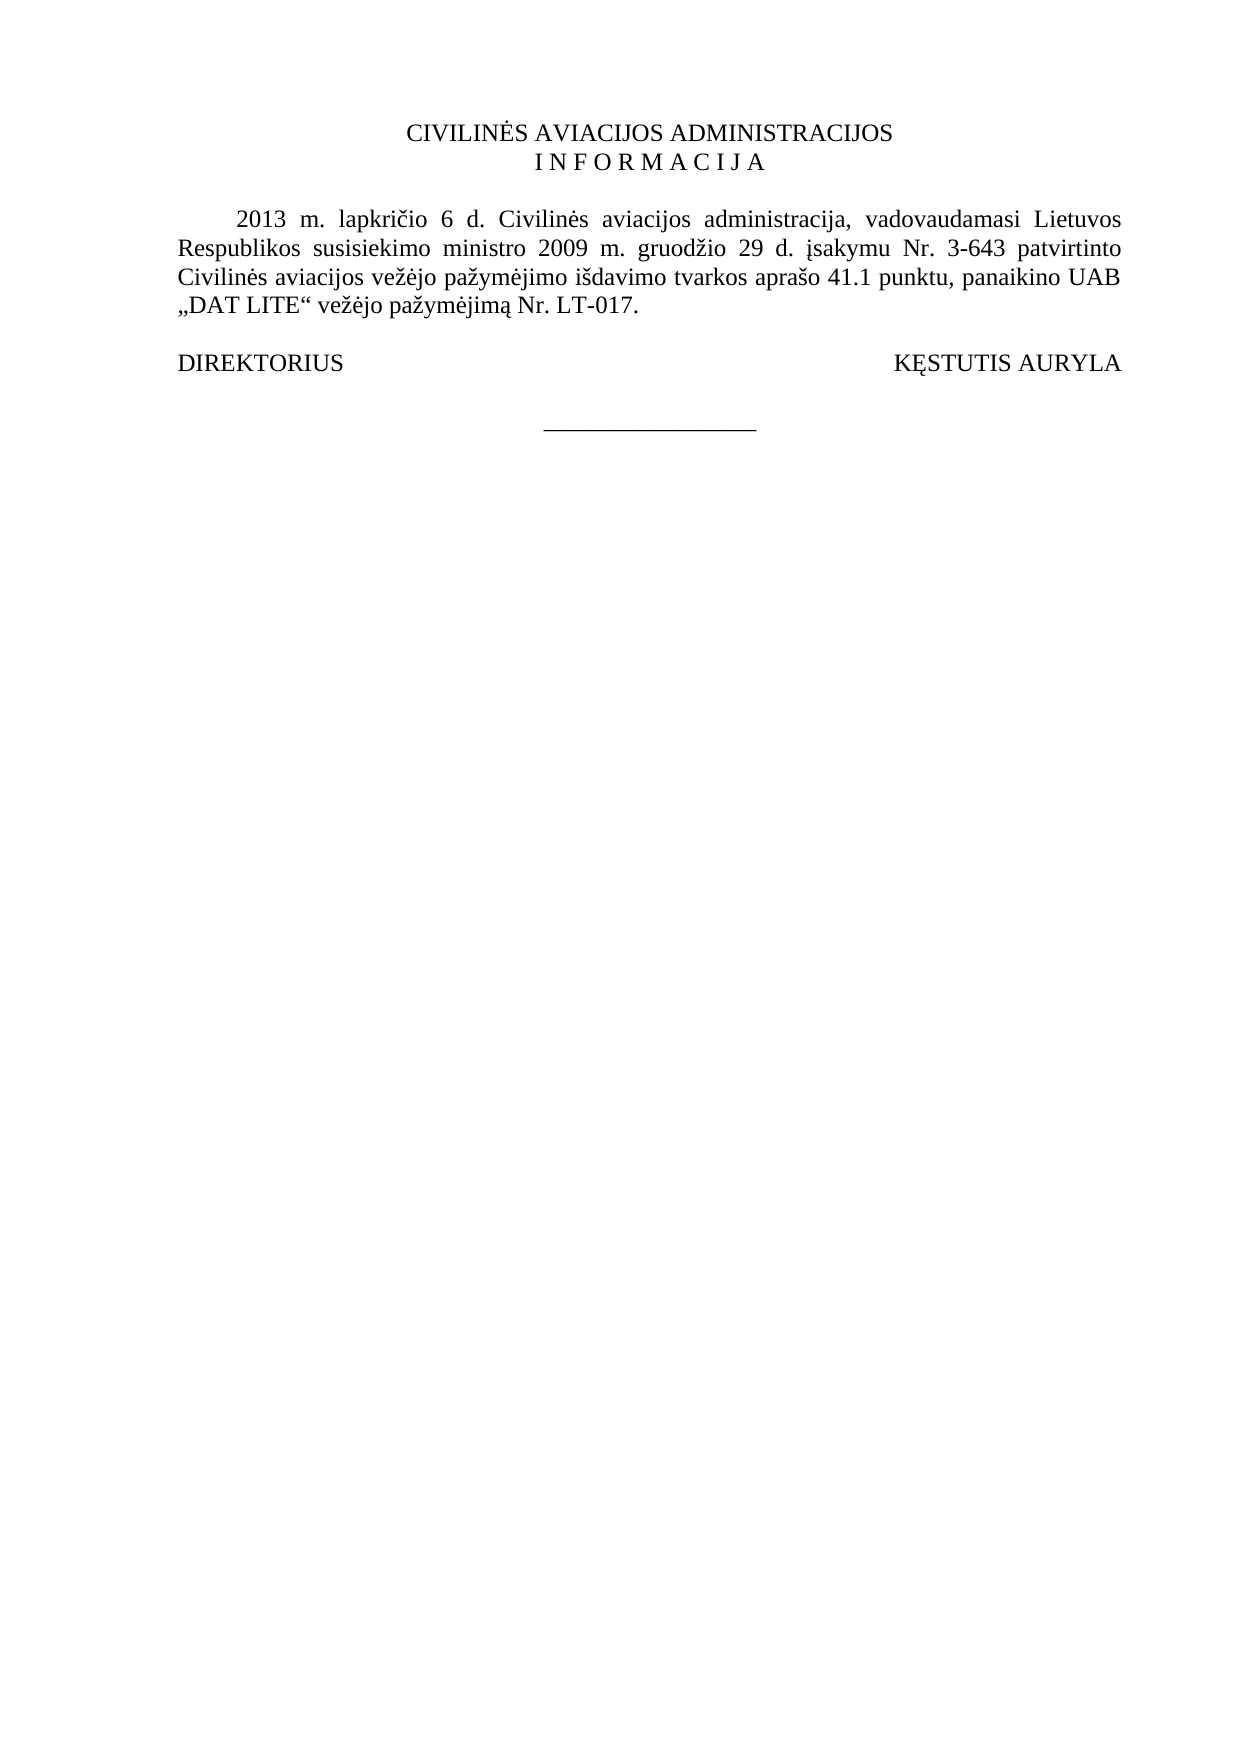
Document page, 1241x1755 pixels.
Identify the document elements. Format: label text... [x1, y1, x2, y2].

text 2013 m. lapkričio 6 d. Civilinės aviacijos administracija, vadovaudamasi Lietuvos Respublikos susisiekimo ministro 2009 m. gruodžio 29 d. įsakymu Nr. 3-643 patvirtinto Civilinės aviacijos vežėjo pažymėjimo išdavimo tvarkos aprašo 41.1 punktu, panaikino UAB „DAT LITE“ vežėjo pažymėjimą Nr. LT-017. [177, 204, 1122, 319]
text CIVILINĖS AVIACIJOS ADMINISTRACIJos [177, 118, 1122, 147]
text i n f o r m a c i j a [177, 147, 1122, 176]
text Direktorius Kęstutis Auryla [177, 348, 1122, 377]
text _________________ [177, 406, 1122, 434]
